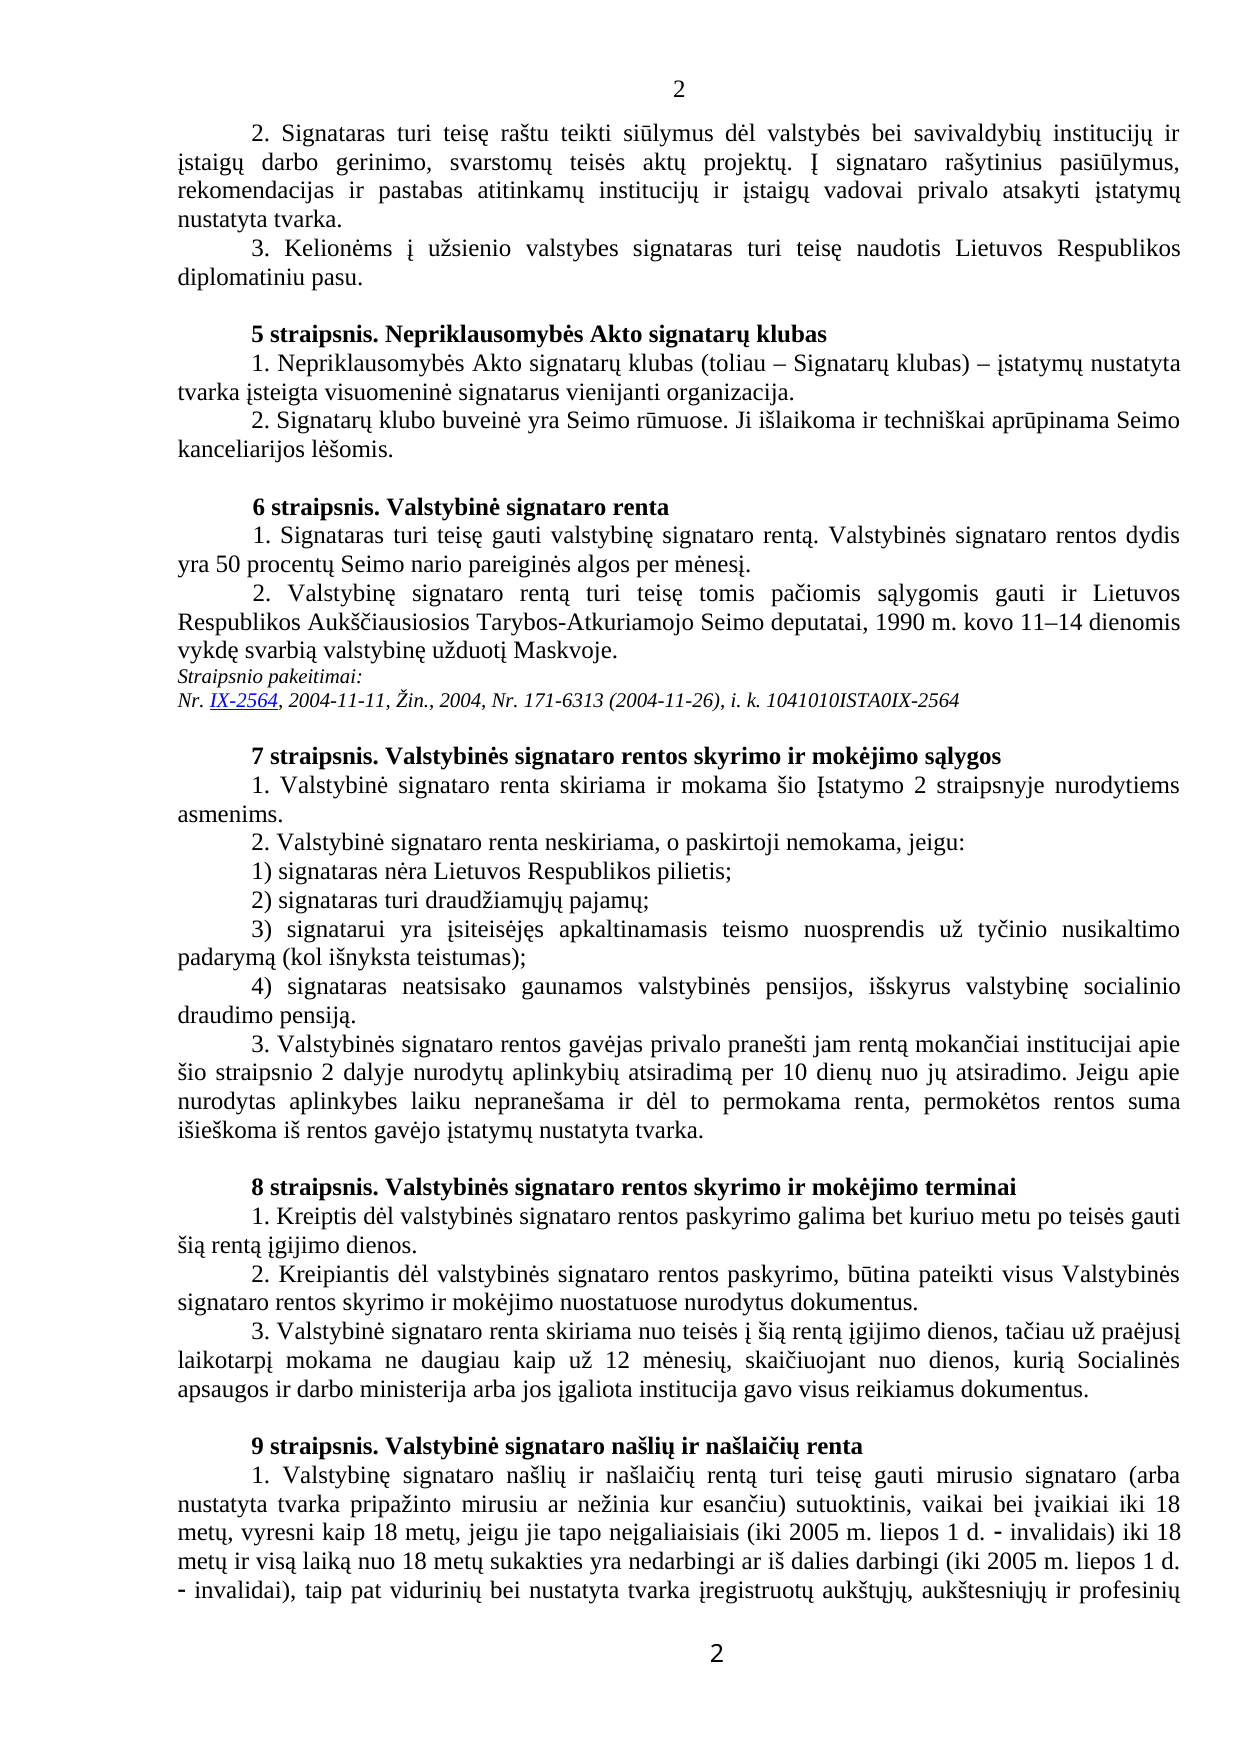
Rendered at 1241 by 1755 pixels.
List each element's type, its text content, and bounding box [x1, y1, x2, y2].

text 3. Valstybinės signataro rentos gavėjas privalo pranešti jam rentą mokančiai institucijai apie šio straipsnio 2 dalyje nurodytų aplinkybių atsiradimą per 10 dienų nuo jų atsiradimo. Jeigu apie nurodytas aplinkybes laiku nepranešama ir dėl to permokama renta, permokėtos rentos suma išieškoma iš rentos gavėjo įstatymų nustatyta tvarka. [177, 1029, 1181, 1144]
text 3. Kelionėms į užsienio valstybes signataras turi teisę naudotis Lietuvos Respublikos diplomatiniu pasu. [177, 233, 1181, 291]
text 2. Signatarų klubo buveinė yra Seimo rūmuose. Ji išlaikoma ir techniškai aprūpinama Seimo kanceliarijos lėšomis. [177, 406, 1181, 463]
text 1. Nepriklausomybės Akto signatarų klubas (toliau – Signatarų klubas) – įstatymų nustatyta tvarka įsteigta visuomeninė signatarus vienijanti organizacija. [177, 348, 1181, 406]
text 3. Valstybinė signataro renta skiriama nuo teisės į šią rentą įgijimo dienos, tačiau už praėjusį laikotarpį mokama ne daugiau kaip už 12 mėnesių, skaičiuojant nuo dienos, kurią Socialinės apsaugos ir darbo ministerija arba jos įgaliota institucija gavo visus reikiamus dokumentus. [177, 1316, 1181, 1402]
text 7 straipsnis. Valstybinės signataro rentos skyrimo ir mokėjimo sąlygos [177, 741, 1181, 770]
text 2. Valstybinę signataro rentą turi teisę tomis pačiomis sąlygomis gauti ir Lietuvos Respublikos Aukščiausiosios Tarybos-Atkuriamojo Seimo deputatai, 1990 m. kovo 11–14 dienomis vykdę svarbią valstybinę užduotį Maskvoje. [177, 578, 1181, 664]
text 2. Signataras turi teisę raštu teikti siūlymus dėl valstybės bei savivaldybių institucijų ir įstaigų darbo gerinimo, svarstomų teisės aktų projektų. Į signataro rašytinius pasiūlymus, rekomendacijas ir pastabas atitinkamų institucijų ir įstaigų vadovai privalo atsakyti įstatymų nustatyta tvarka. [177, 118, 1181, 233]
text Straipsnio pakeitimai: [177, 664, 1181, 688]
text 1. Kreiptis dėl valstybinės signataro rentos paskyrimo galima bet kuriuo metu po teisės gauti šią rentą įgijimo dienos. [177, 1201, 1181, 1259]
text 8 straipsnis. Valstybinės signataro rentos skyrimo ir mokėjimo terminai [177, 1172, 1181, 1201]
text Nr. IX-2564, 2004-11-11, Žin., 2004, Nr. 171-6313 (2004-11-26), i. k. 1041010ISTA0IX-2564 [177, 688, 1181, 712]
text 6 straipsnis. Valstybinė signataro renta [177, 492, 1181, 521]
text 9 straipsnis. Valstybinė signataro našlių ir našlaičių renta [177, 1431, 1181, 1460]
text 5 straipsnis. Nepriklausomybės Akto signatarų klubas [177, 319, 1181, 348]
text 2) signataras turi draudžiamųjų pajamų; [177, 885, 1181, 914]
text 1. Signataras turi teisę gauti valstybinę signataro rentą. Valstybinės signataro rentos dydis yra 50 procentų Seimo nario pareiginės algos per mėnesį. [177, 521, 1181, 578]
text 1. Valstybinė signataro renta skiriama ir mokama šio Įstatymo 2 straipsnyje nurodytiems asmenims. [177, 770, 1181, 827]
text 3) signatarui yra įsiteisėjęs apkaltinamasis teismo nuosprendis už tyčinio nusikaltimo padarymą (kol išnyksta teistumas); [177, 914, 1181, 971]
text 4) signataras neatsisako gaunamos valstybinės pensijos, išskyrus valstybinę socialinio draudimo pensiją. [177, 971, 1181, 1029]
text 1. Valstybinę signataro našlių ir našlaičių rentą turi teisę gauti mirusio signataro (arba nustatyta tvarka pripažinto mirusiu ar nežinia kur esančiu) sutuoktinis, vaikai bei įvaikiai iki 18 metų, vyresni kaip 18 metų, jeigu jie tapo neįgaliaisiais (iki 2005 m. liepos 1 d.  invalidais) iki 18 metų ir visą laiką nuo 18 metų sukakties yra nedarbingi ar iš dalies darbingi (iki 2005 m. liepos 1 d.  invalidai), taip pat vidurinių bei nustatyta tvarka įregistruotų aukštųjų, aukštesniųjų ir profesinių [177, 1460, 1181, 1604]
text 2. Valstybinė signataro renta neskiriama, o paskirtoji nemokama, jeigu: [177, 827, 1181, 856]
text 2. Kreipiantis dėl valstybinės signataro rentos paskyrimo, būtina pateikti visus Valstybinės signataro rentos skyrimo ir mokėjimo nuostatuose nurodytus dokumentus. [177, 1259, 1181, 1316]
text 1) signataras nėra Lietuvos Respublikos pilietis; [177, 856, 1181, 885]
